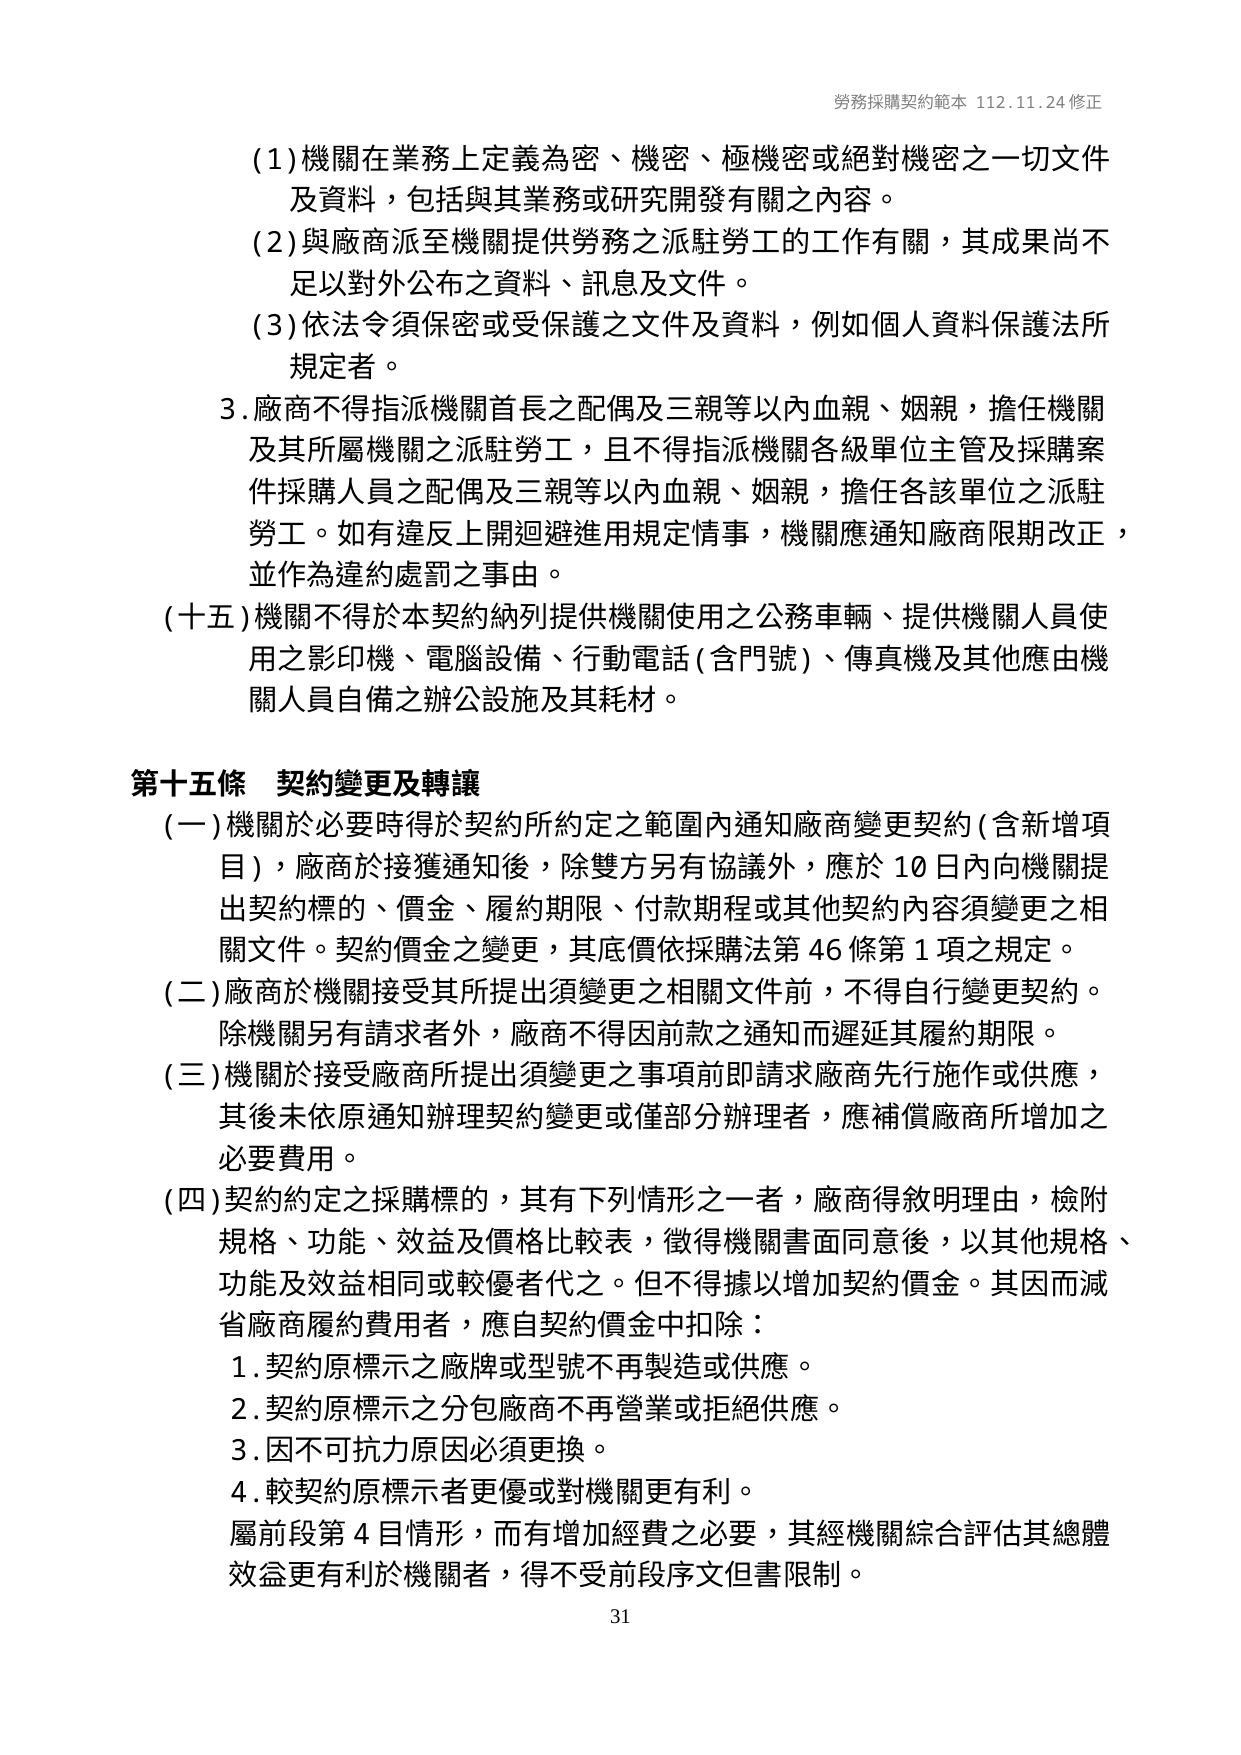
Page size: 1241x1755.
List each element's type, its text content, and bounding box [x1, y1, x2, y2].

text (四)契約約定之採購標的，其有下列情形之一者，廠商得敘明理由，檢附規格、功能、效益及價格比較表，徵得機關書面同意後，以其他規格、功能及效益相同或較優者代之。但不得據以增加契約價金。其因而減省廠商履約費用者，應自契約價金中扣除： [159, 1177, 1110, 1344]
text (一)機關於必要時得於契約所約定之範圍內通知廠商變更契約(含新增項目)，廠商於接獲通知後，除雙方另有協議外，應於10日內向機關提出契約標的、價金、履約期限、付款期程或其他契約內容須變更之相關文件。契約價金之變更，其底價依採購法第46條第1項之規定。 [159, 802, 1110, 969]
text 3.因不可抗力原因必須更換。 [230, 1427, 1110, 1469]
text (二)廠商於機關接受其所提出須變更之相關文件前，不得自行變更契約。除機關另有請求者外，廠商不得因前款之通知而遲延其履約期限。 [159, 969, 1110, 1052]
text (三)機關於接受廠商所提出須變更之事項前即請求廠商先行施作或供應，其後未依原通知辦理契約變更或僅部分辦理者，應補償廠商所增加之必要費用。 [159, 1052, 1110, 1177]
text 1.契約原標示之廠牌或型號不再製造或供應。 [230, 1344, 1110, 1386]
text (1)機關在業務上定義為密、機密、極機密或絕對機密之一切文件及資料，包括與其業務或研究開發有關之內容。 [248, 136, 1110, 219]
text (3)依法令須保密或受保護之文件及資料，例如個人資料保護法所規定者。 [248, 302, 1110, 386]
text (十五)機關不得於本契約納列提供機關使用之公務車輛、提供機關人員使用之影印機、電腦設備、行動電話(含門號)、傳真機及其他應由機關人員自備之辦公設施及其耗材。 [159, 594, 1110, 719]
text 4.較契約原標示者更優或對機關更有利。 [230, 1469, 1110, 1511]
text (2)與廠商派至機關提供勞務之派駐勞工的工作有關，其成果尚不足以對外公布之資料、訊息及文件。 [248, 219, 1110, 302]
text 2.契約原標示之分包廠商不再營業或拒絕供應。 [230, 1386, 1110, 1427]
text 第十五條 契約變更及轉讓 [130, 761, 1110, 802]
text 屬前段第4目情形，而有增加經費之必要，其經機關綜合評估其總體效益更有利於機關者，得不受前段序文但書限制。 [229, 1511, 1110, 1594]
text 3.廠商不得指派機關首長之配偶及三親等以內血親、姻親，擔任機關及其所屬機關之派駐勞工，且不得指派機關各級單位主管及採購案件採購人員之配偶及三親等以內血親、姻親，擔任各該單位之派駐勞工。如有違反上開迴避進用規定情事，機關應通知廠商限期改正，並作為違約處罰之事由。 [218, 386, 1108, 594]
